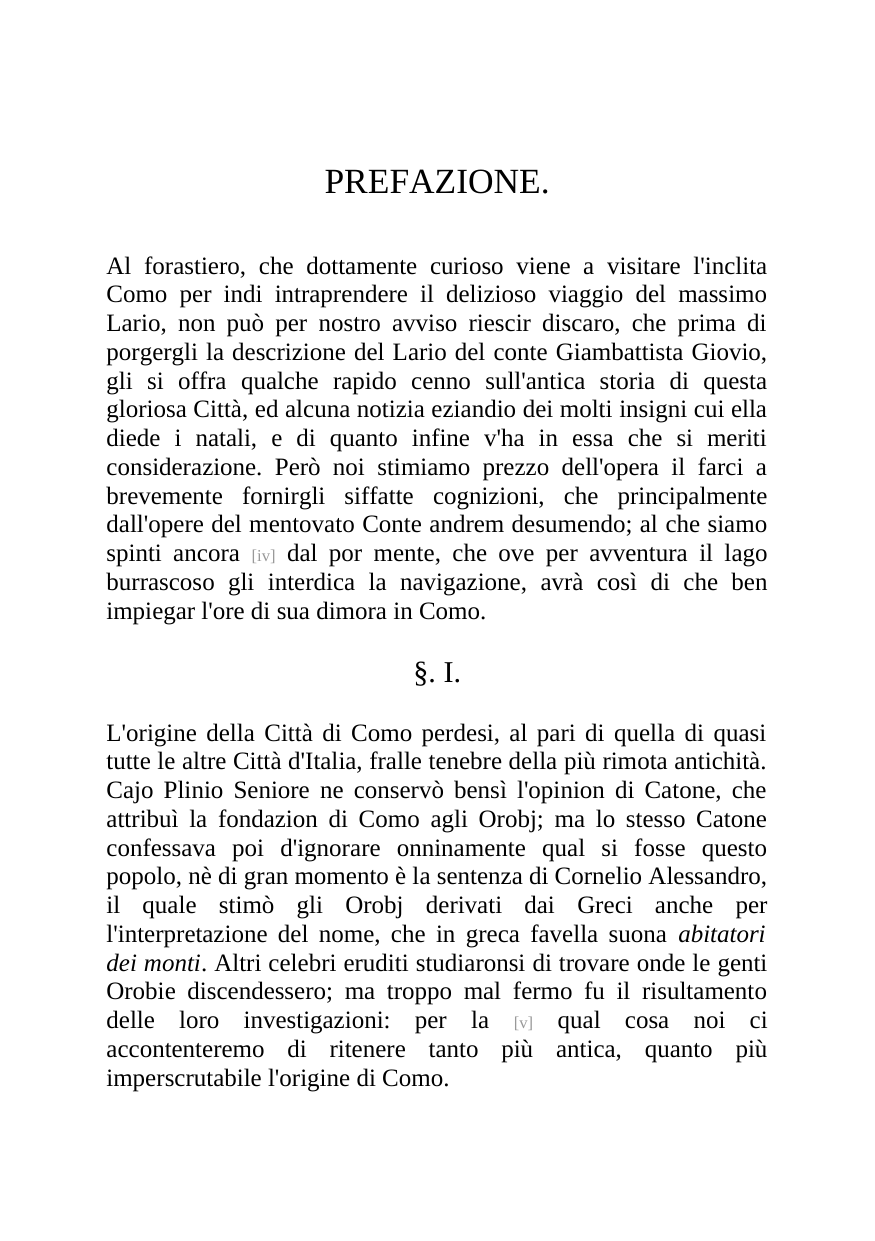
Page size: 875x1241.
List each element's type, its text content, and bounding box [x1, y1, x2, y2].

text Al forastiero, che dottamente curioso viene a visitare l'inclita Como per indi intraprendere il delizioso viaggio del massimo Lario, non può per nostro avviso riescir discaro, che prima di porgergli la descrizione del Lario del conte Giambattista Giovio, gli si offra qualche rapido cenno sull'antica storia di questa gloriosa Città, ed alcuna notizia eziandio dei molti insigni cui ella diede i natali, e di quanto infine v'ha in essa che si meriti considerazione. Però noi stimiamo prezzo dell'opera il farci a brevemente fornirgli siffatte cognizioni, che principalmente dall'opere del mentovato Conte andrem desumendo; al che siamo spinti ancora [iv] dal por mente, che ove per avventura il lago burrascoso gli interdica la navigazione, avrà così di che ben impiegar l'ore di sua dimora in Como. [106, 251, 768, 624]
text L'origine della Città di Como perdesi, al pari di quella di quasi tutte le altre Città d'Italia, fralle tenebre della più rimota antichità. Cajo Plinio Seniore ne conservò bensì l'opinion di Catone, che attribuì la fondazion di Como agli Orobj; ma lo stesso Catone confessava poi d'ignorare onninamente qual si fosse questo popolo, nè di gran momento è la sentenza di Cornelio Alessandro, il quale stimò gli Orobj derivati dai Greci anche per l'interpretazione del nome, che in greca favella suona abitatori dei monti. Altri celebri eruditi studiaronsi di trovare onde le genti Orobie discendessero; ma troppo mal fermo fu il risultamento delle loro investigazioni: per la [v] qual cosa noi ci accontenteremo di ritenere tanto più antica, quanto più imperscrutabile l'origine di Como. [106, 718, 768, 1091]
subtitle PREFAZIONE. [106, 160, 768, 201]
subtitle §. I. [106, 654, 768, 688]
